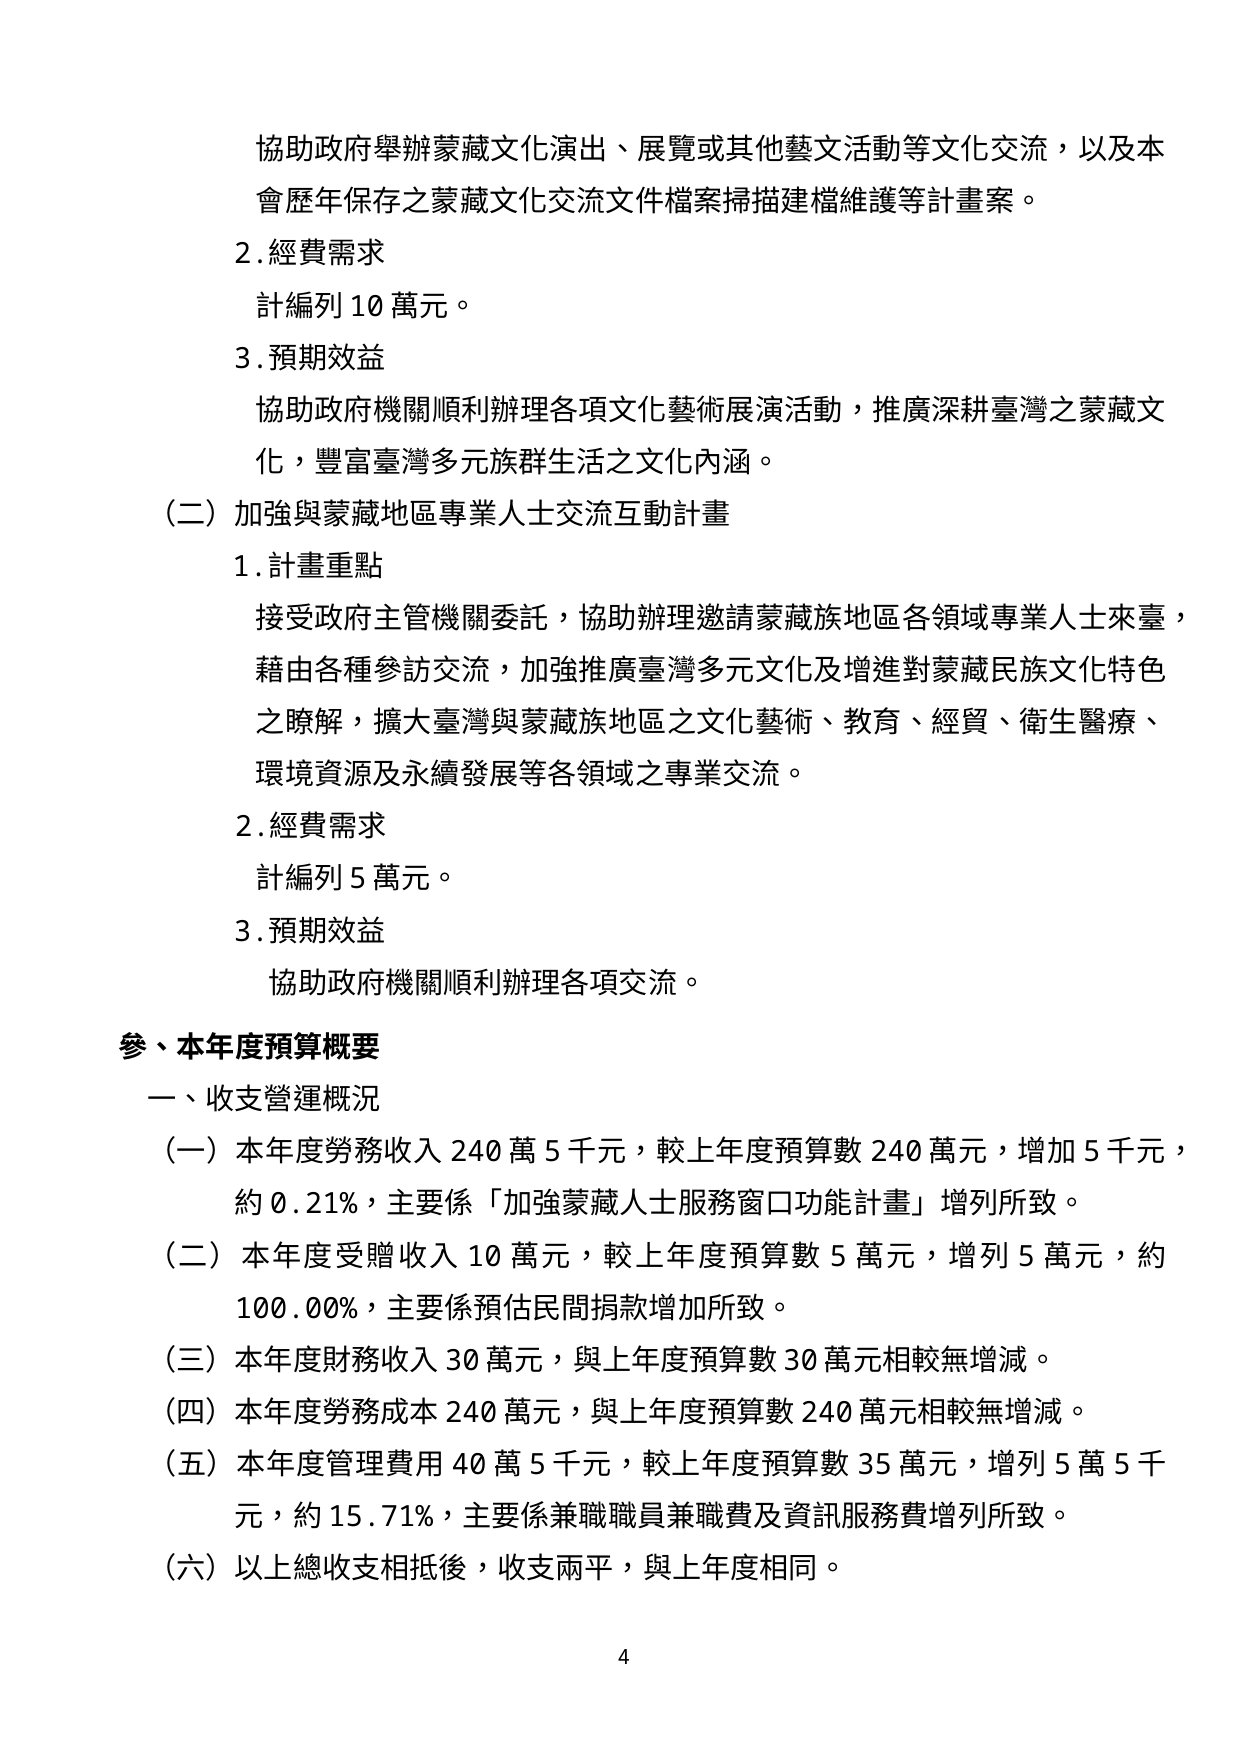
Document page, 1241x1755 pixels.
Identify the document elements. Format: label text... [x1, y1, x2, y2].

text 3.預期效益 [219, 326, 1167, 378]
text 1.計畫重點 [232, 535, 1167, 587]
text 協助政府機關順利辦理各項交流。 [219, 951, 1167, 1003]
text （三）本年度財務收入30萬元，與上年度預算數30萬元相較無增減。 [147, 1328, 1167, 1381]
text （五）本年度管理費用40萬5千元，較上年度預算數35萬元，增列5萬5千元，約15.71%，主要係兼職職員兼職費及資訊服務費增列所致。 [147, 1433, 1167, 1537]
text 協助政府機關順利辦理各項文化藝術展演活動，推廣深耕臺灣之蒙藏文化，豐富臺灣多元族群生活之文化內涵。 [256, 378, 1167, 483]
text 一、收支營運概況 [147, 1068, 1167, 1120]
text （四）本年度勞務成本240萬元，與上年度預算數240萬元相較無增減。 [147, 1381, 1167, 1433]
text 3.預期效益 [219, 899, 1167, 951]
text 2.經費需求 [184, 795, 1167, 847]
text （二）加強與蒙藏地區專業人士交流互動計畫 [147, 483, 1167, 535]
text （一）本年度勞務收入240萬5千元，較上年度預算數240萬元，增加5千元，約0.21%，主要係「加強蒙藏人士服務窗口功能計畫」增列所致。 [147, 1120, 1167, 1224]
text 2.經費需求 [219, 222, 1167, 274]
text 計編列5萬元。 [256, 847, 1167, 899]
text （二）本年度受贈收入10萬元，較上年度預算數5萬元，增列5萬元，約100.00%，主要係預估民間捐款增加所致。 [147, 1224, 1167, 1328]
text （六）以上總收支相抵後，收支兩平，與上年度相同。 [147, 1537, 1167, 1589]
text 協助政府舉辦蒙藏文化演出、展覽或其他藝文活動等文化交流，以及本會歷年保存之蒙藏文化交流文件檔案掃描建檔維護等計畫案。 [256, 118, 1167, 222]
text 計編列10萬元。 [256, 274, 1167, 326]
text 接受政府主管機關委託，協助辦理邀請蒙藏族地區各領域專業人士來臺，藉由各種參訪交流，加強推廣臺灣多元文化及增進對蒙藏民族文化特色之瞭解，擴大臺灣與蒙藏族地區之文化藝術、教育、經貿、衛生醫療、環境資源及永續發展等各領域之專業交流。 [256, 587, 1167, 795]
text 參、本年度預算概要 [118, 1016, 1167, 1068]
